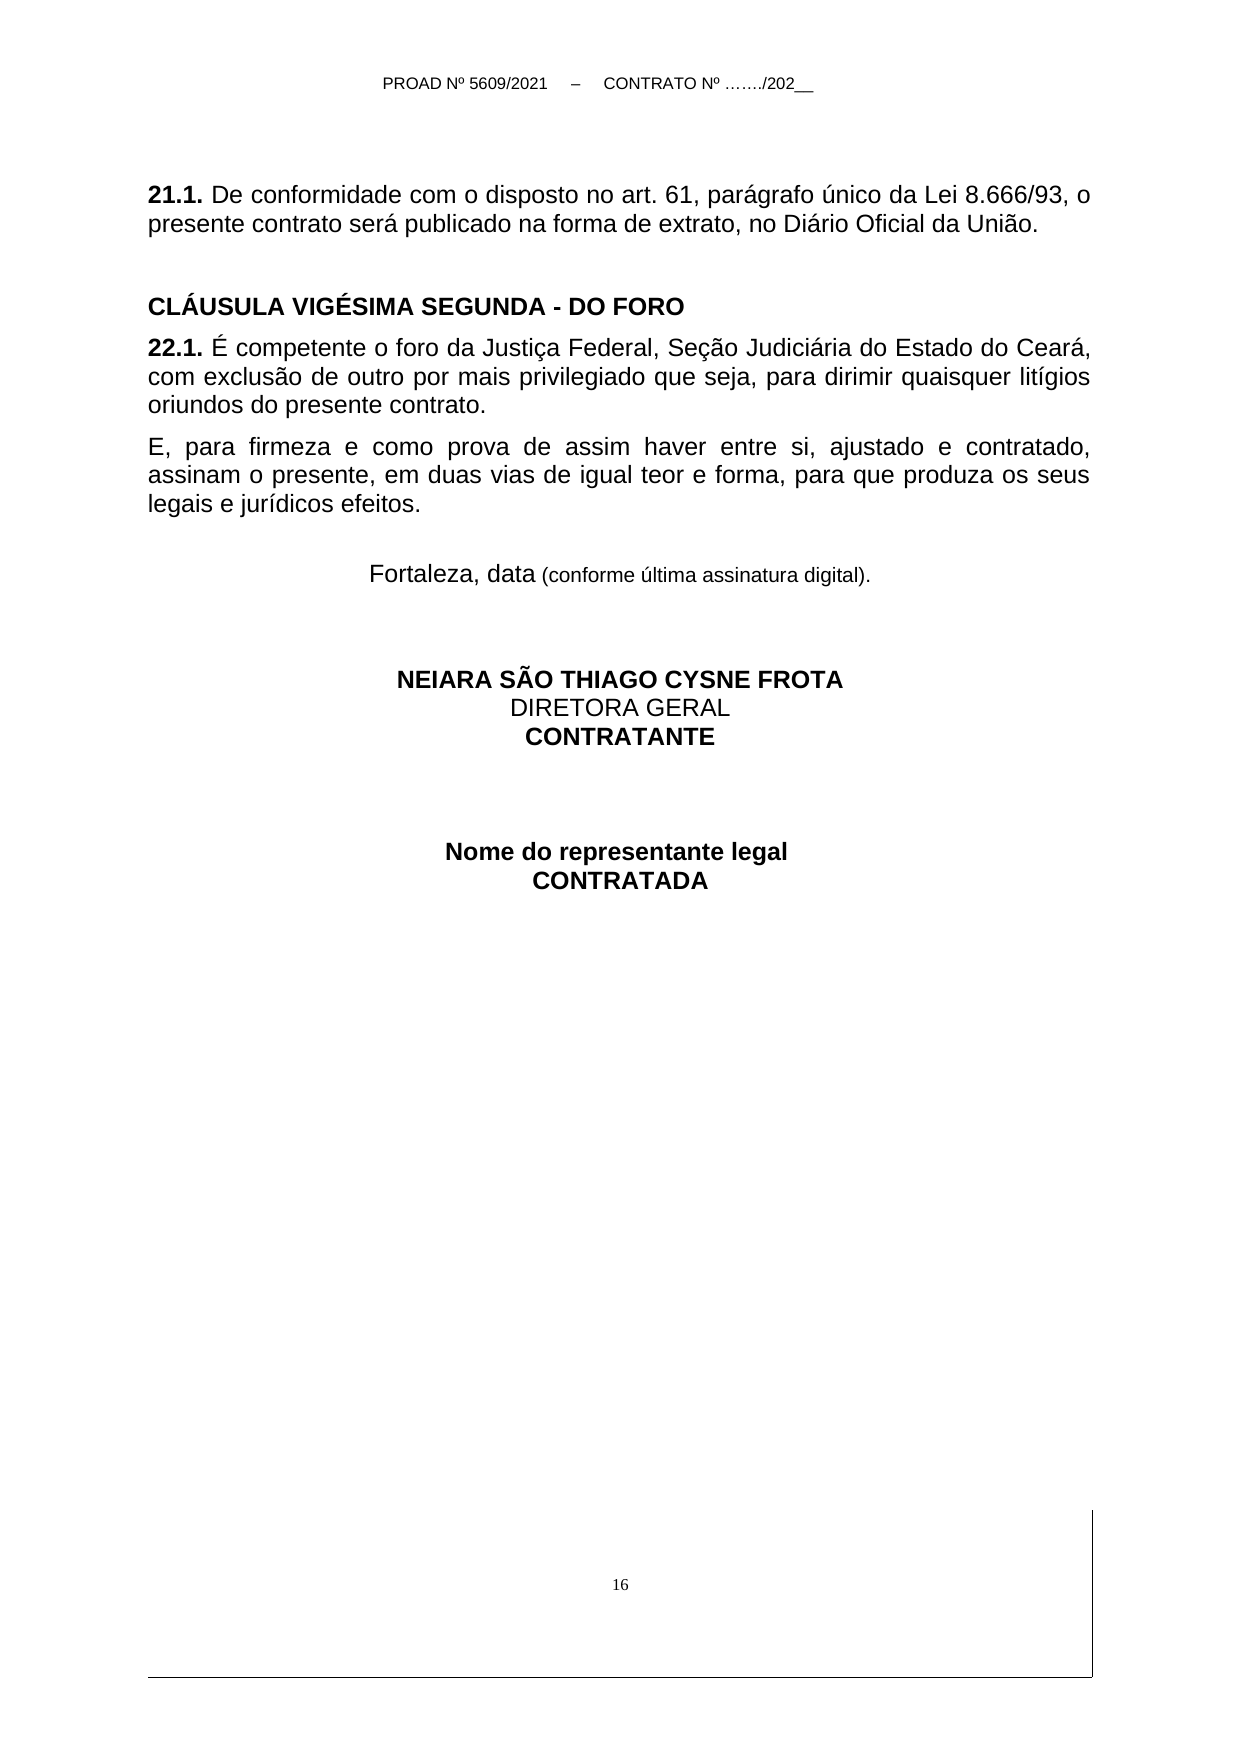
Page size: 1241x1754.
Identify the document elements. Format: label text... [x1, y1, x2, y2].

text Fortaleza, data (conforme última assinatura digital). [148, 559, 1092, 588]
text CONTRATANTE [148, 722, 1092, 751]
text 21.1. De conformidade com o disposto no art. 61, parágrafo único da Lei 8.666/93, o presente contrato será publicado na forma de extrato, no Diário Oficial da União. [148, 181, 1092, 238]
text E, para firmeza e como prova de assim haver entre si, ajustado e contratado, assinam o presente, em duas vias de igual teor e forma, para que produza os seus legais e jurídicos efeitos. [148, 432, 1092, 518]
text Nome do representante legal [148, 837, 1092, 866]
text CONTRATADA [148, 866, 1092, 895]
text NEIARA SÃO THIAGO CYSNE FROTA [148, 665, 1092, 693]
text 22.1. É competente o foro da Justiça Federal, Seção Judiciária do Estado do Ceará, com exclusão de outro por mais privilegiado que seja, para dirimir quaisquer litígios oriundos do presente contrato. [148, 333, 1092, 419]
text CLÁUSULA VIGÉSIMA SEGUNDA - DO FORO [148, 292, 1092, 321]
text DIRETORA GERAL [148, 693, 1092, 722]
